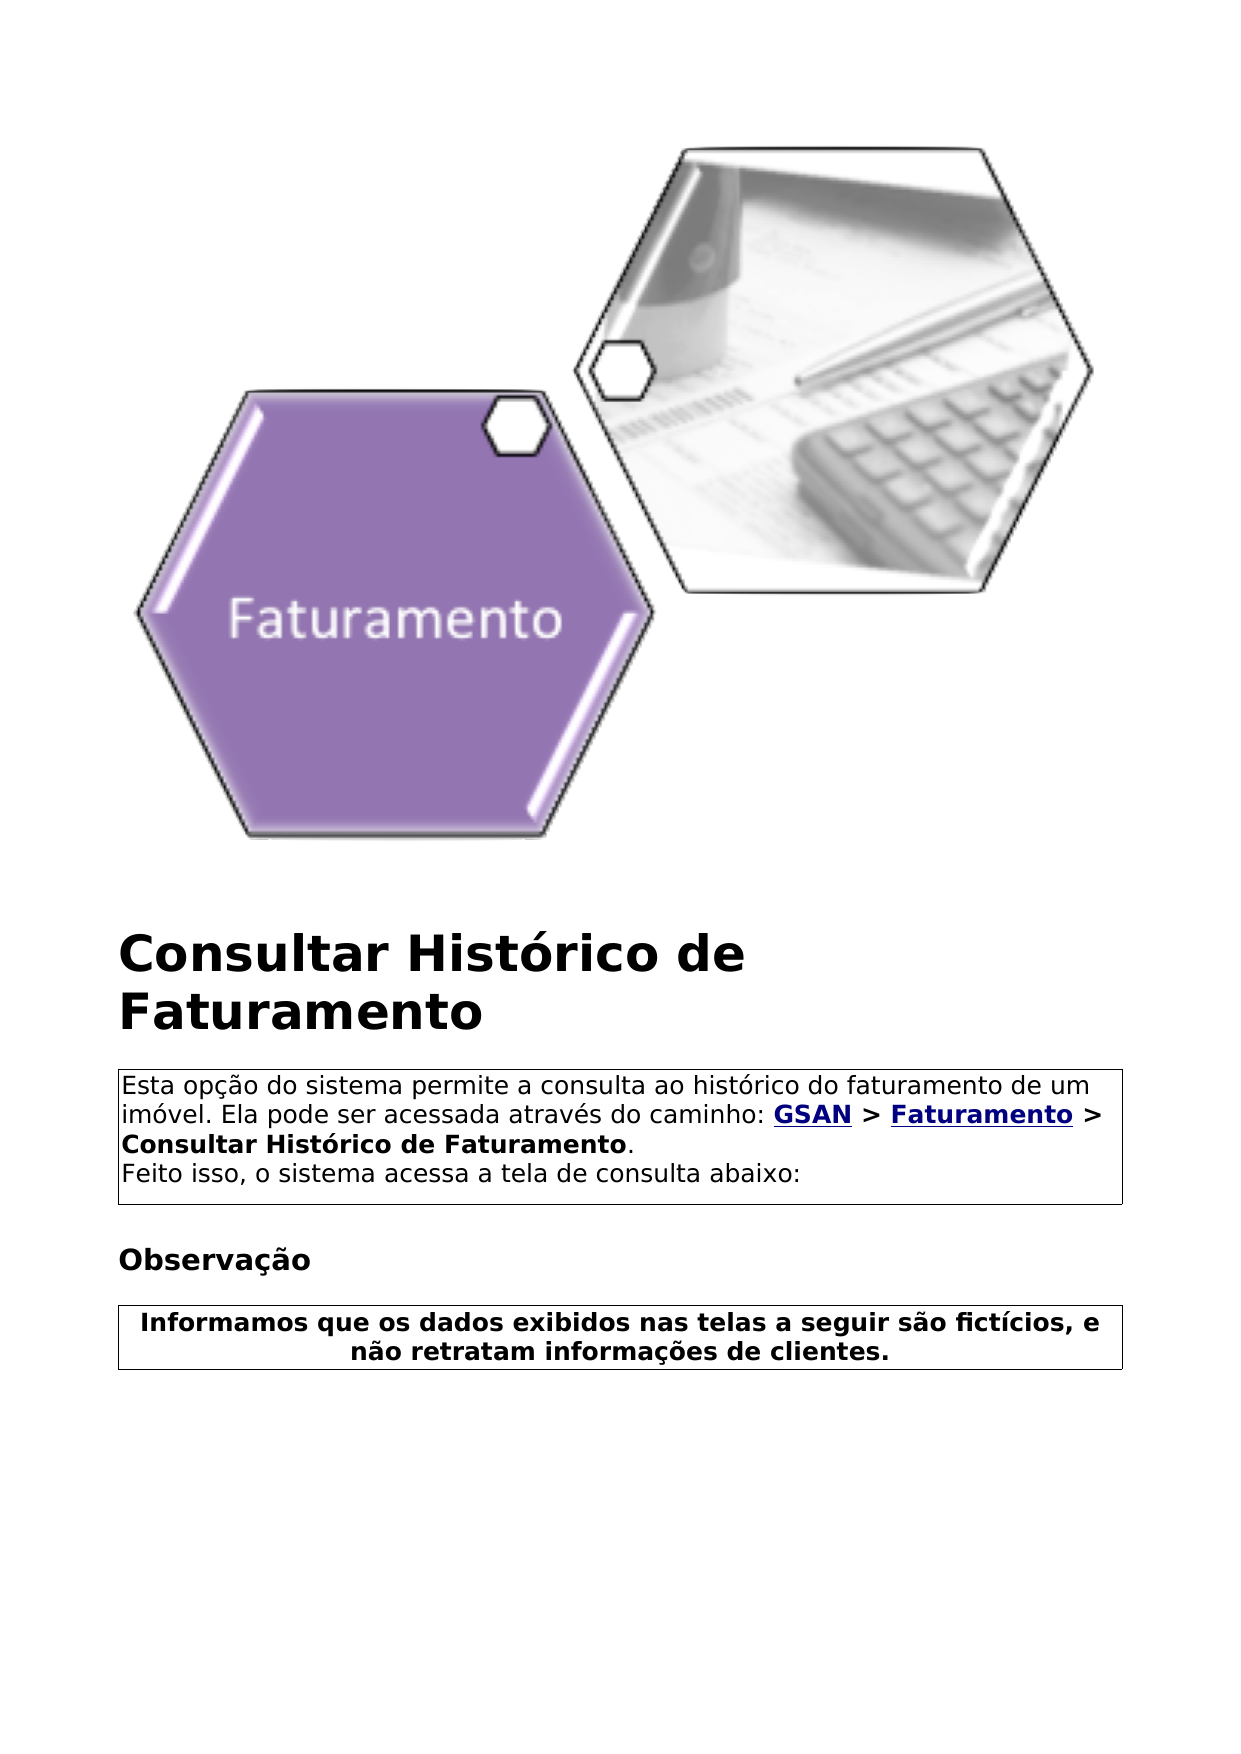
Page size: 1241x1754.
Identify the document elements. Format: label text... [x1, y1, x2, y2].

table_header Esta opção do sistema permite a consulta ao histórico do faturamento de um imóvel. Ela pode ser acessada através do caminho: GSAN > Faturamento > Consultar Histórico de Faturamento. Feito isso, o sistema acessa a tela de consulta abaixo: [119, 1070, 1122, 1203]
subtitle Consultar Histórico de Faturamento [118, 925, 1122, 1041]
picture [118, 118, 1123, 858]
table_header Informamos que os dados exibidos nas telas a seguir são fictícios, e não retratam informações de clientes. [119, 1306, 1122, 1369]
subtitle Observação [118, 1243, 1122, 1277]
